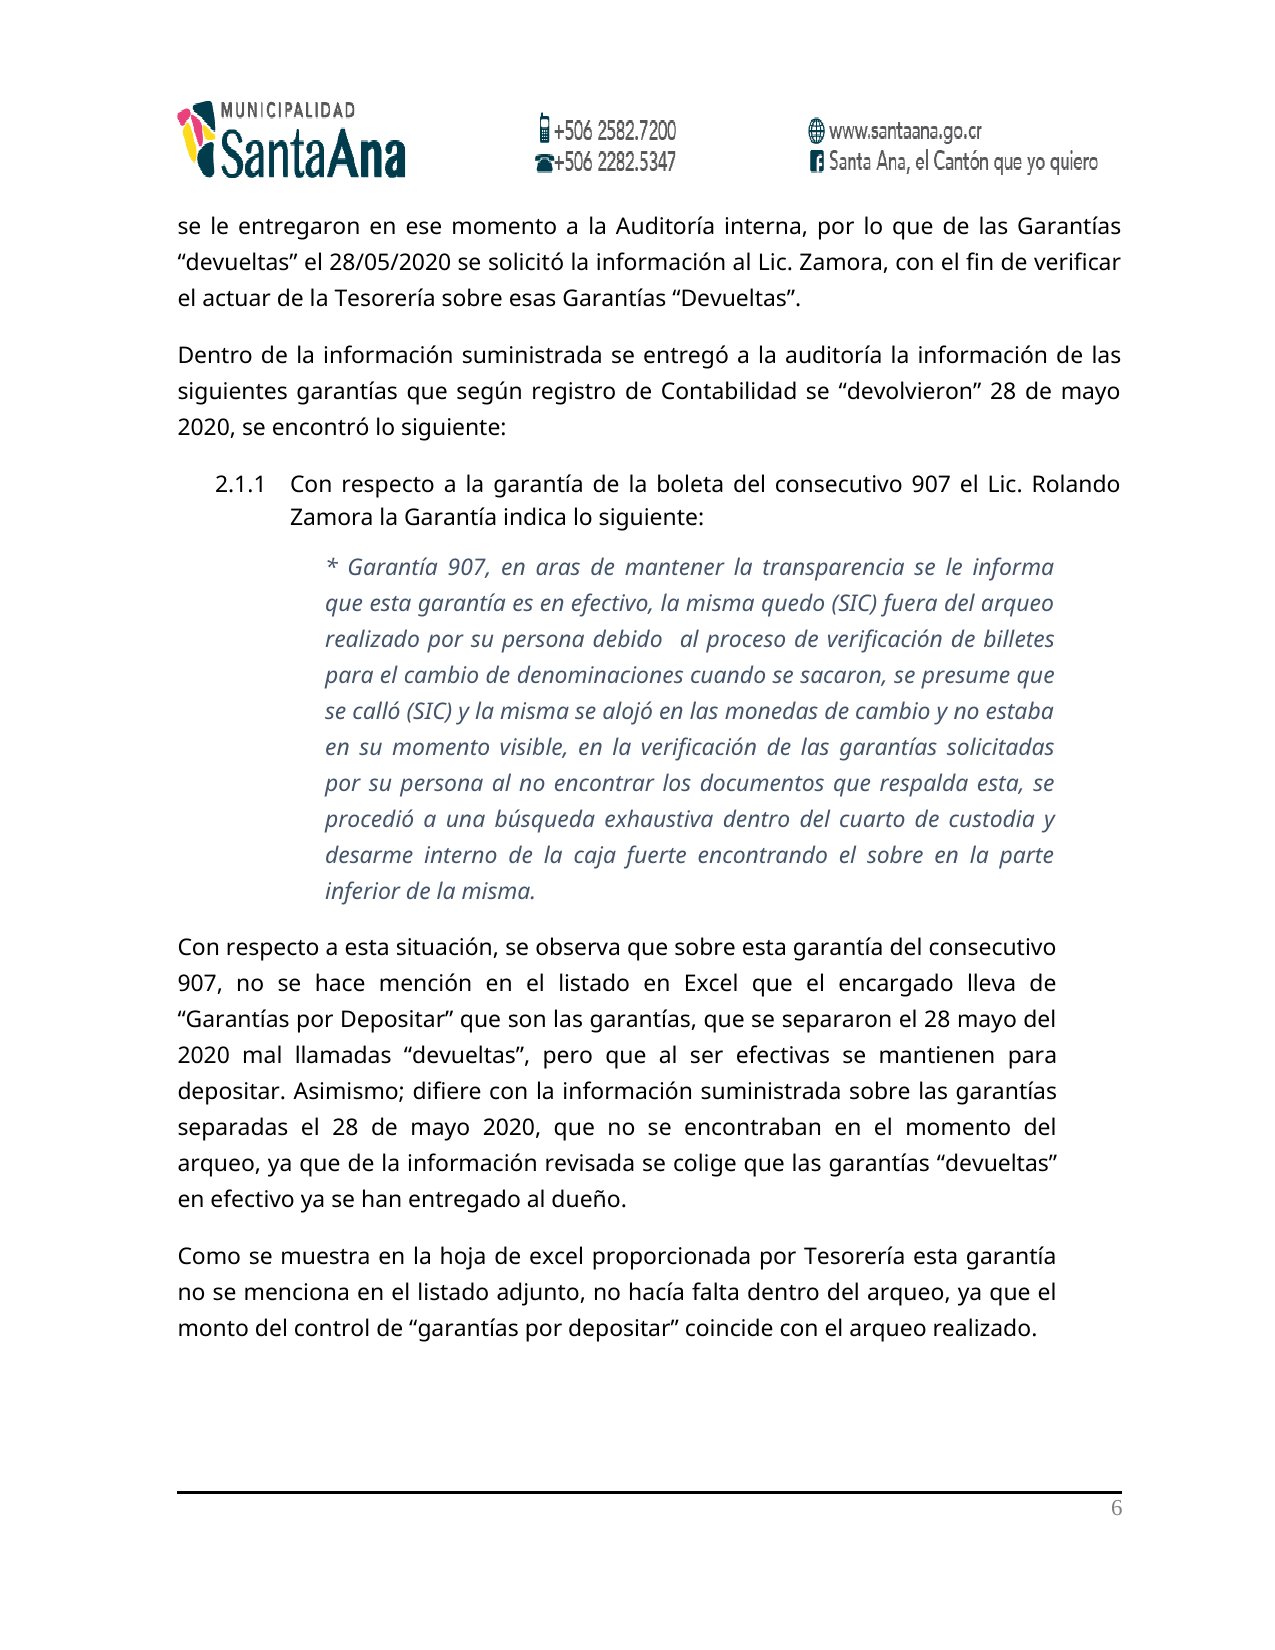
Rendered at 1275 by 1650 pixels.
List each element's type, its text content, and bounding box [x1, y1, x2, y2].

text Con respecto a esta situación, se observa que sobre esta garantía del consecutivo 907, no se hace mención en el listado en Excel que el encargado lleva de “Garantías por Depositar” que son las garantías, que se separaron el 28 mayo del 2020 mal llamadas “devueltas”, pero que al ser efectivas se mantienen para depositar. Asimismo; difiere con la información suministrada sobre las garantías separadas el 28 de mayo 2020, que no se encontraban en el momento del arqueo, ya que de la información revisada se colige que las garantías “devueltas” en efectivo ya se han entregado al dueño. [177, 931, 1058, 1214]
text Dentro de la información suministrada se entregó a la auditoría la información de las siguientes garantías que según registro de Contabilidad se “devolvieron” 28 de mayo 2020, se encontró lo siguiente: [177, 339, 1122, 442]
text * Garantía 907, en aras de mantener la transparencia se le informa que esta garantía es en efectivo, la misma quedo (SIC) fuera del arqueo realizado por su persona debido al proceso de verificación de billetes para el cambio de denominaciones cuando se sacaron, se presume que se calló (SIC) y la misma se alojó en las monedas de cambio y no estaba en su momento visible, en la verificación de las garantías solicitadas por su persona al no encontrar los documentos que respalda esta, se procedió a una búsqueda exhaustiva dentro del cuarto de custodia y desarme interno de la caja fuerte encontrando el sobre en la parte inferior de la misma. [325, 551, 1058, 906]
text Como se muestra en la hoja de excel proporcionada por Tesorería esta garantía no se menciona en el listado adjunto, no hacía falta dentro del arqueo, ya que el monto del control de “garantías por depositar” coincide con el arqueo realizado. [177, 1240, 1058, 1343]
list Con respecto a la garantía de la boleta del consecutivo 907 el Lic. Rolando Zamora la Garantía indica lo siguiente: [215, 468, 1122, 532]
text se le entregaron en ese momento a la Auditoría interna, por lo que de las Garantías “devueltas” el 28/05/2020 se solicitó la información al Lic. Zamora, con el fin de verificar el actuar de la Tesorería sobre esas Garantías “Devueltas”. [177, 210, 1122, 313]
